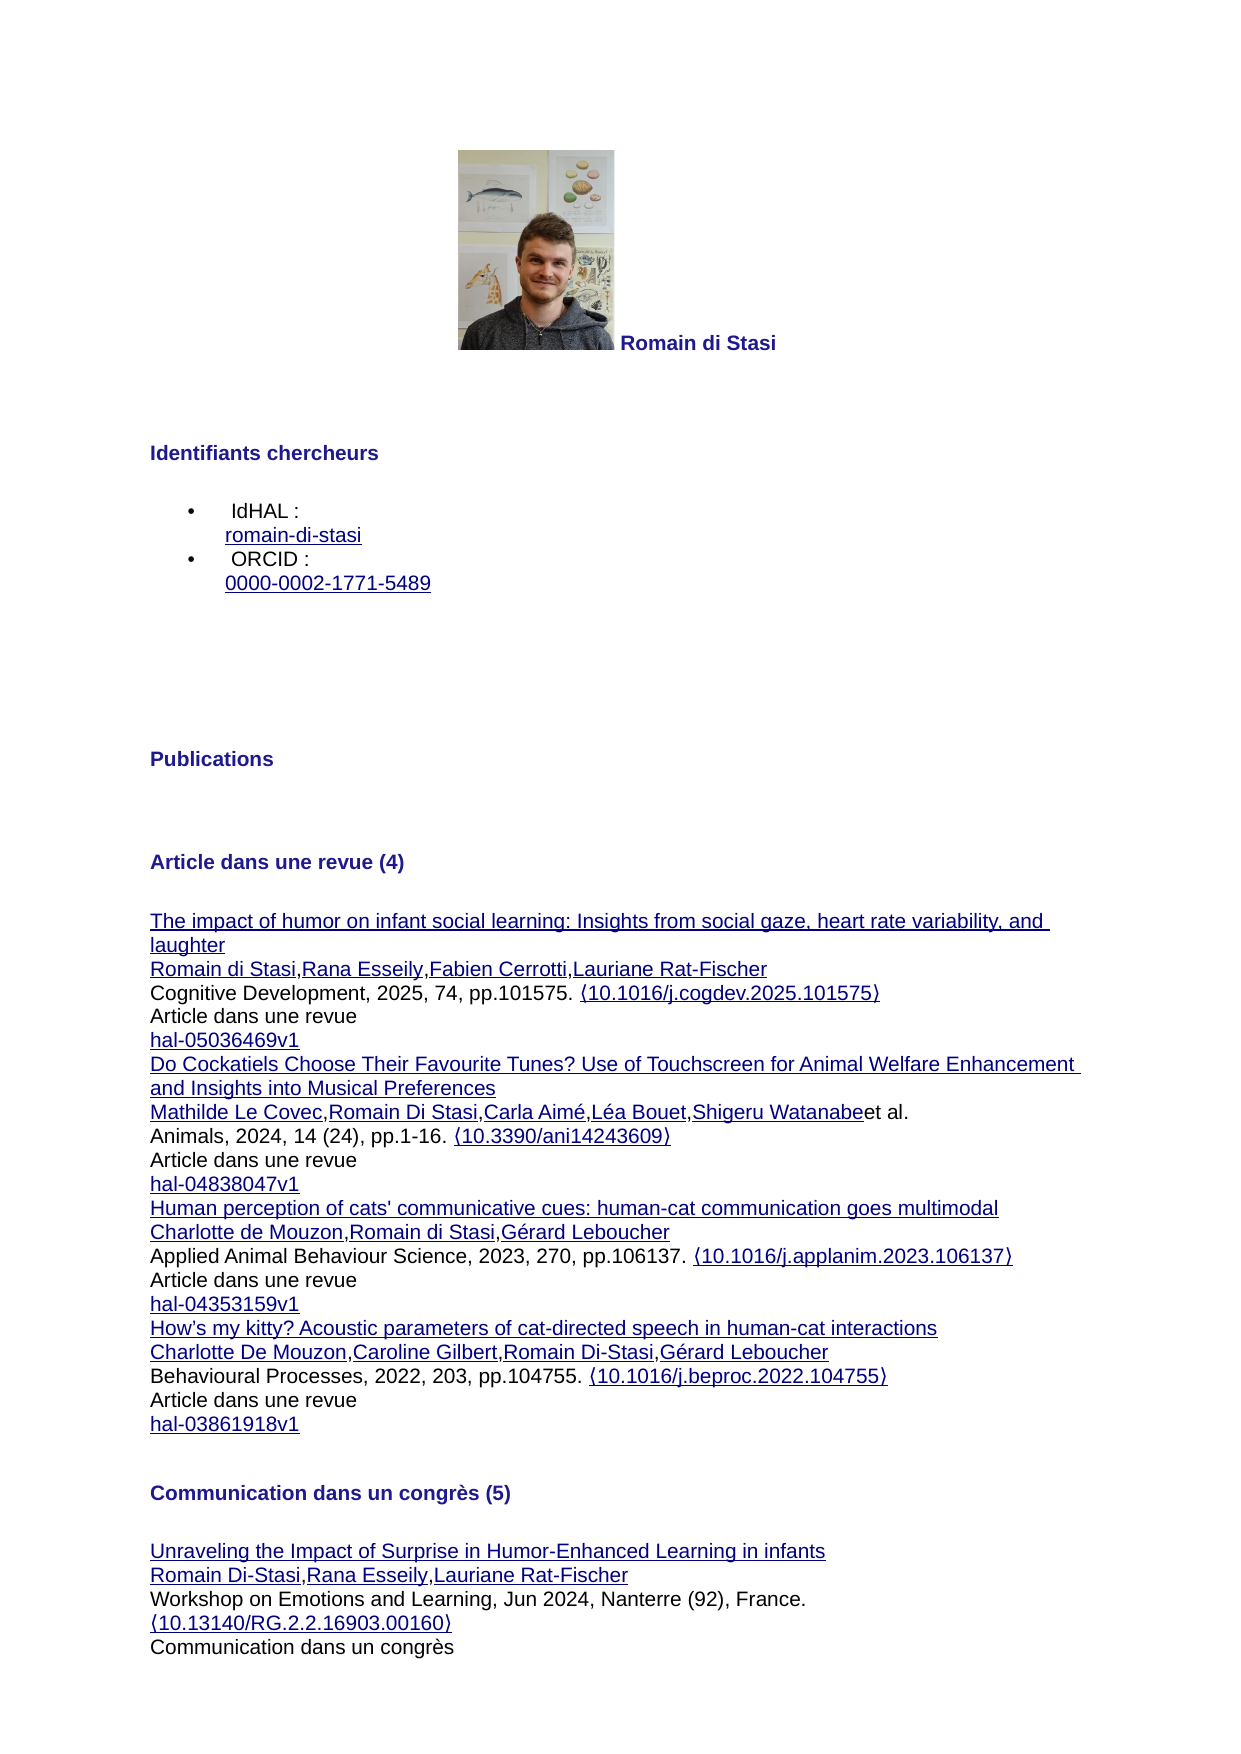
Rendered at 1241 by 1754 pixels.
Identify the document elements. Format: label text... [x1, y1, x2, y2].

list IdHAL : [187, 499, 1090, 523]
table_header The impact of humor on infant social learning: Insights from social gaze, heart rate variability, and laughter Romain di Stasi,Rana Esseily,Fabien Cerrotti,Lauriane Rat-Fischer Cognitive Development, 2025, 74, pp.101575. ⟨10.1016/j.cogdev.2025.101575⟩ Article dans une revue hal-05036469v1 [150, 909, 1090, 1052]
subtitle Romain di Stasi [150, 150, 1090, 354]
picture [458, 150, 615, 350]
subtitle Publications [150, 747, 1090, 771]
list ORCID : [187, 547, 1090, 571]
list romain-di-stasi [187, 523, 1090, 547]
subtitle Article dans une revue (4) [150, 850, 1090, 874]
subtitle Communication dans un congrès (5) [150, 1480, 1090, 1504]
table_cell Do Cockatiels Choose Their Favourite Tunes? Use of Touchscreen for Animal Welfare Enhancement and Insights into Musical Preferences Mathilde Le Covec,Romain Di Stasi,Carla Aimé,Léa Bouet,Shigeru Watanabeet al. Animals, 2024, 14 (24), pp.1-16. ⟨10.3390/ani14243609⟩ Article dans une revue hal-04838047v1 [150, 1052, 1090, 1196]
table_header Unraveling the Impact of Surprise in Humor-Enhanced Learning in infants Romain Di-Stasi,Rana Esseily,Lauriane Rat-Fischer Workshop on Emotions and Learning, Jun 2024, Nanterre (92), France. ⟨10.13140/RG.2.2.16903.00160⟩ Communication dans un congrès [150, 1539, 1090, 1658]
table_cell How’s my kitty? Acoustic parameters of cat-directed speech in human-cat interactions Charlotte De Mouzon,Caroline Gilbert,Romain Di-Stasi,Gérard Leboucher Behavioural Processes, 2022, 203, pp.104755. ⟨10.1016/j.beproc.2022.104755⟩ Article dans une revue hal-03861918v1 [150, 1316, 1090, 1436]
subtitle Identifiants chercheurs [150, 441, 1090, 465]
list 0000-0002-1771-5489 [187, 571, 1090, 595]
table_cell Human perception of cats' communicative cues: human-cat communication goes multimodal Charlotte de Mouzon,Romain di Stasi,Gérard Leboucher Applied Animal Behaviour Science, 2023, 270, pp.106137. ⟨10.1016/j.applanim.2023.106137⟩ Article dans une revue hal-04353159v1 [150, 1196, 1090, 1316]
